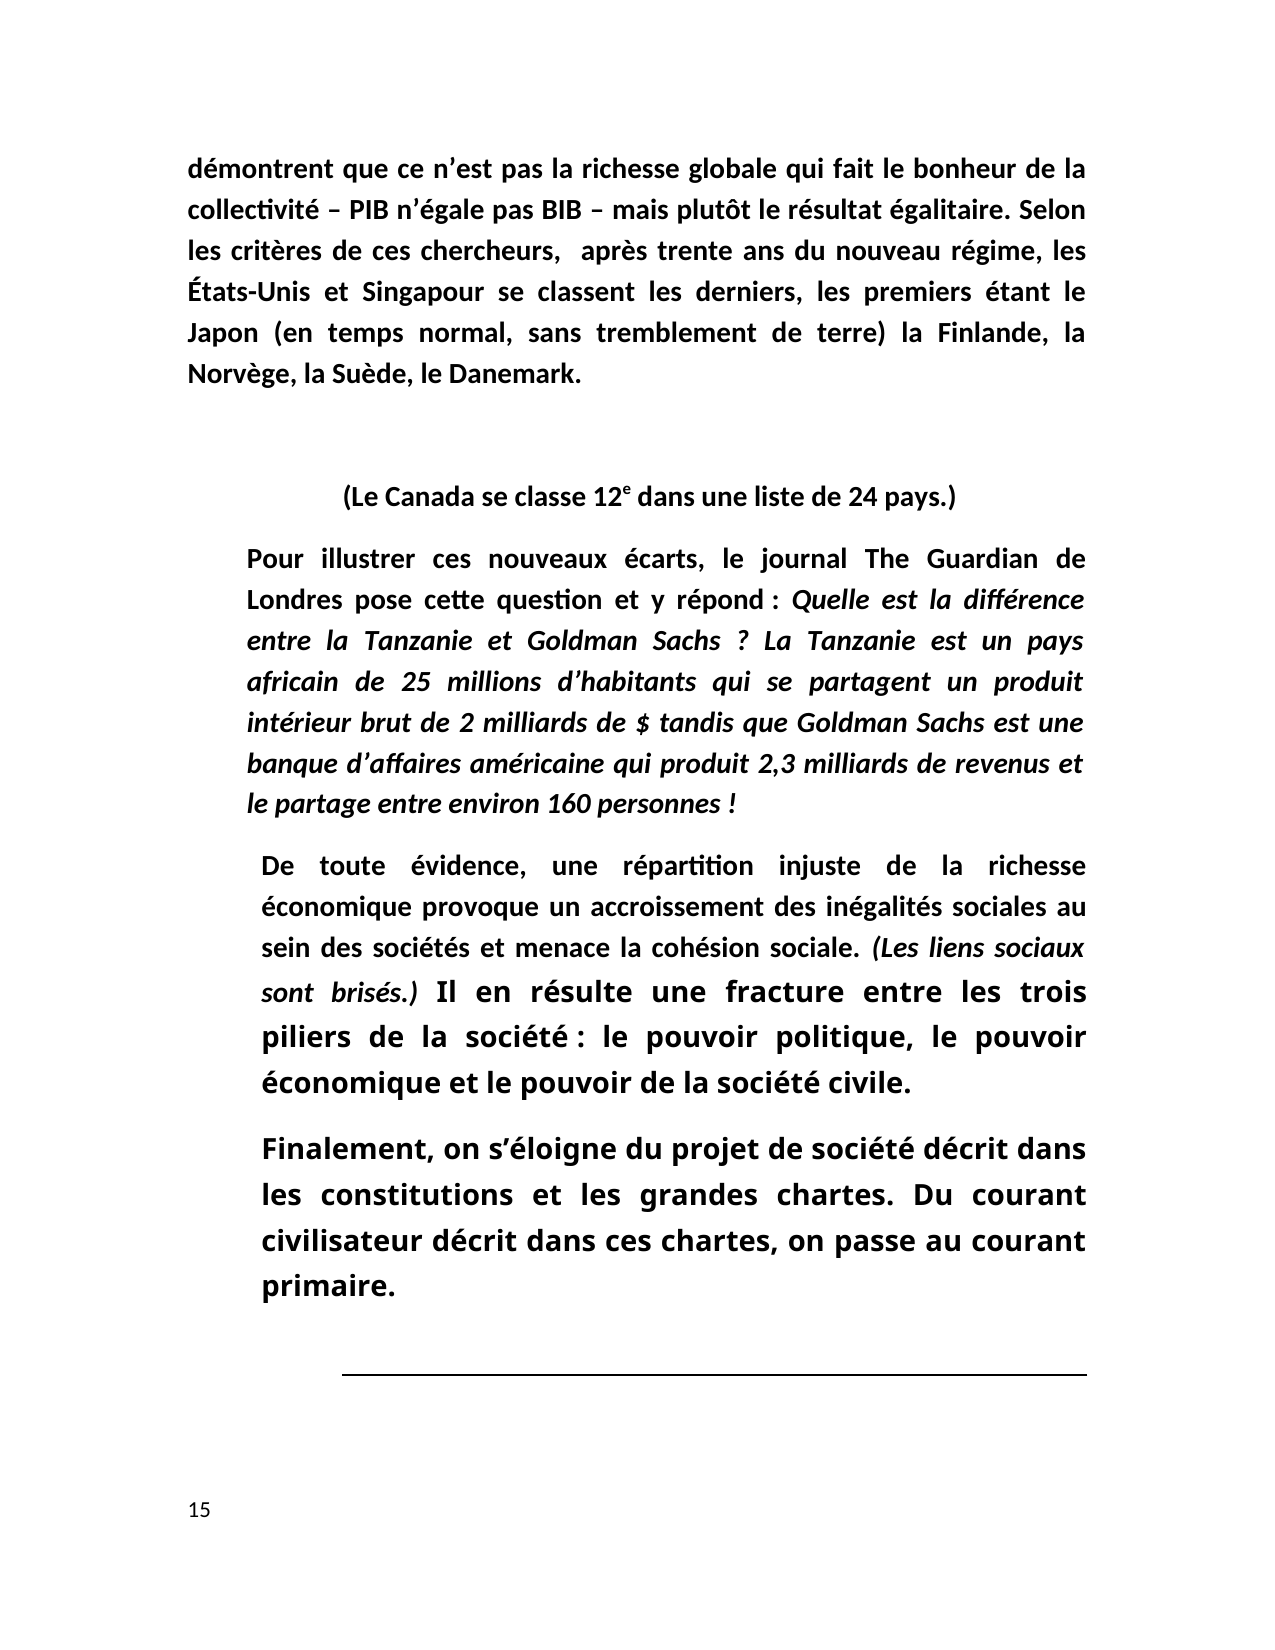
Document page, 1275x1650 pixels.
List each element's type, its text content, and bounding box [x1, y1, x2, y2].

list Finalement, on s’éloigne du projet de société décrit dans les constitutions et les grandes chartes. Du courant civilisateur décrit dans ces chartes, on passe au courant primaire. [261, 1128, 1087, 1305]
list (Le Canada se classe 12e dans une liste de 24 pays.) [342, 478, 1087, 514]
list Pour illustrer ces nouveaux écarts, le journal The Guardian de Londres pose cette question et y répond : Quelle est la différence entre la Tanzanie et Goldman Sachs ? La Tanzanie est un pays africain de 25 millions d’habitants qui se partagent un produit intérieur brut de 2 milliards de $ tandis que Goldman Sachs est une banque d’affaires américaine qui produit 2,3 milliards de revenus et le partage entre environ 160 personnes ! [247, 540, 1087, 821]
text démontrent que ce n’est pas la richesse globale qui fait le bonheur de la collectivité – PIB n’égale pas BIB – mais plutôt le résultat égalitaire. Selon les critères de ces chercheurs, après trente ans du nouveau régime, les États-Unis et Singapour se classent les derniers, les premiers étant le Japon (en temps normal, sans tremblement de terre) la Finlande, la Norvège, la Suède, le Danemark. [187, 150, 1087, 390]
list De toute évidence, une répartition injuste de la richesse économique provoque un accroissement des inégalités sociales au sein des sociétés et menace la cohésion sociale. (Les liens sociaux sont brisés.) Il en résulte une fracture entre les trois piliers de la société : le pouvoir politique, le pouvoir économique et le pouvoir de la société civile. [261, 847, 1087, 1102]
